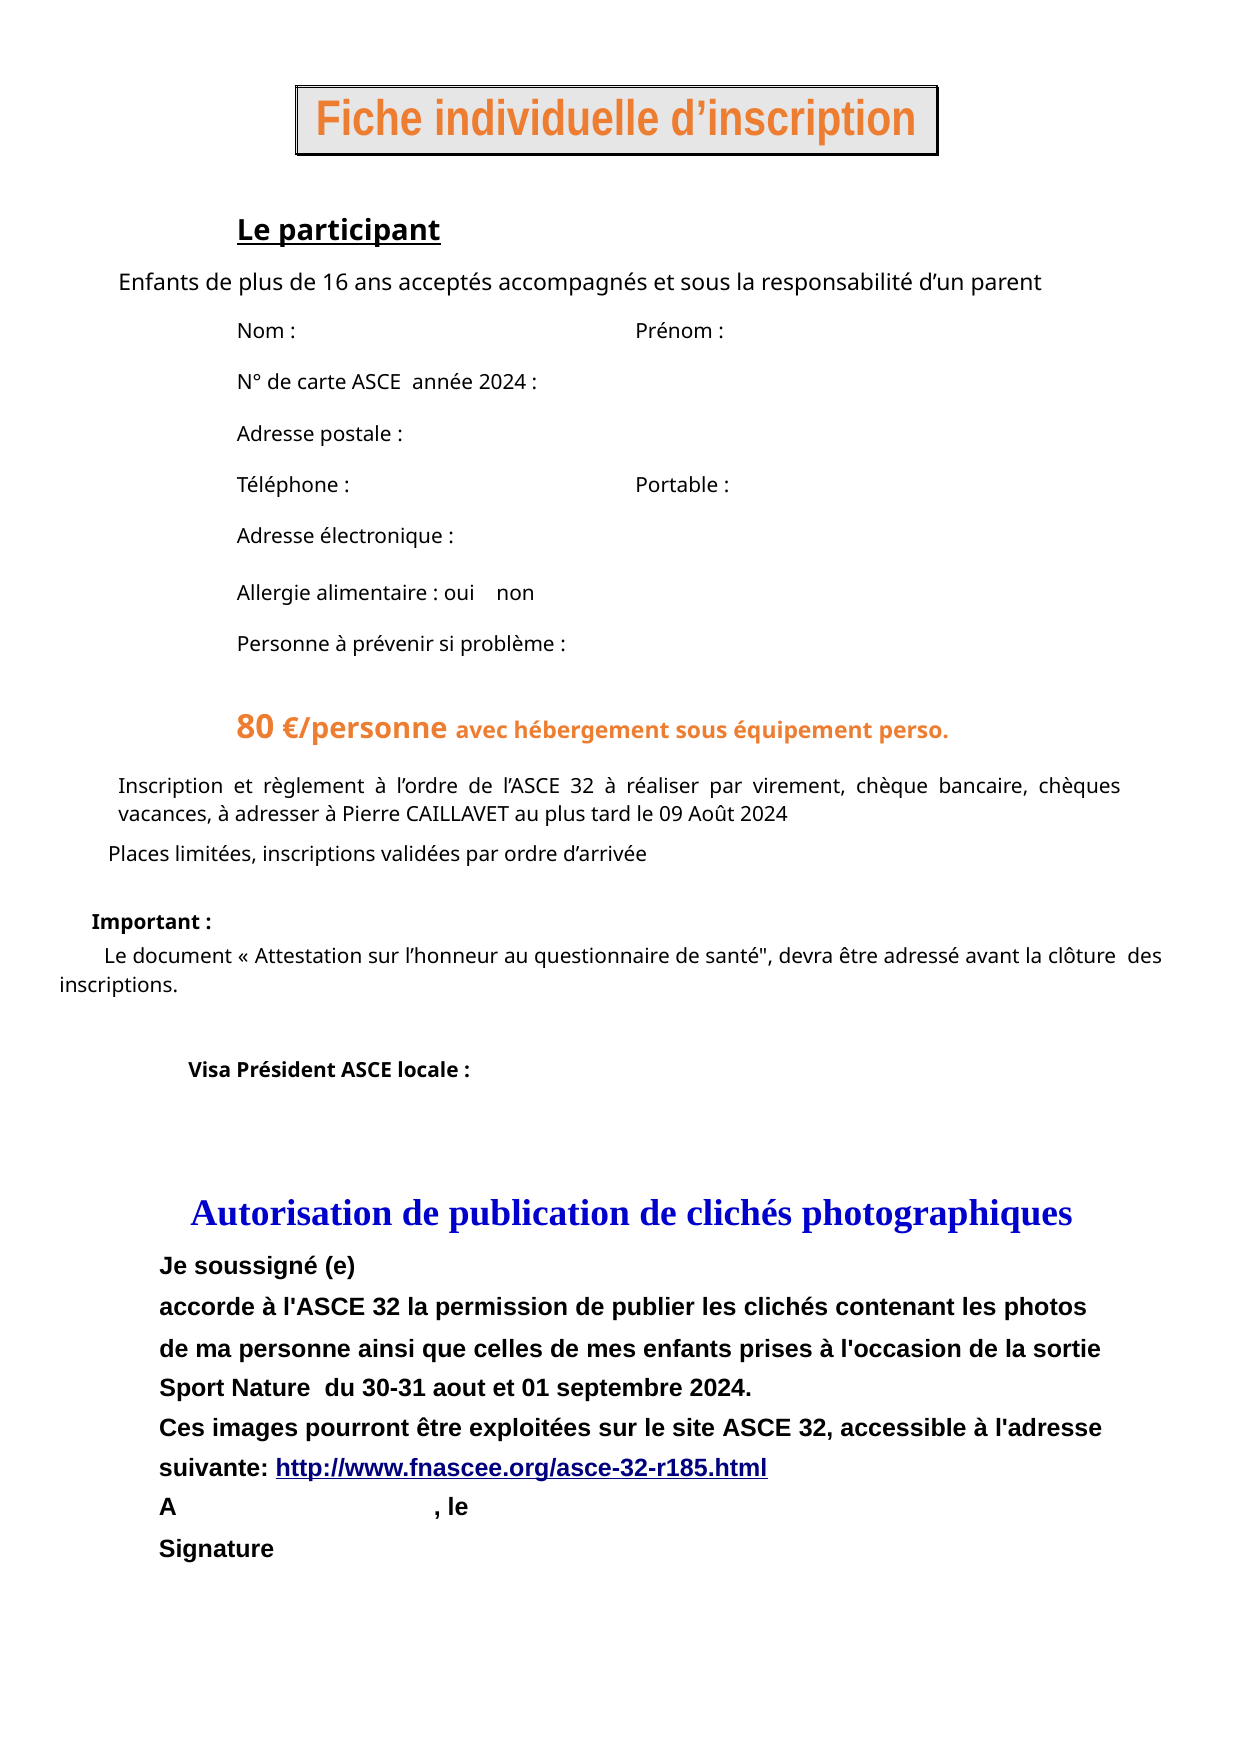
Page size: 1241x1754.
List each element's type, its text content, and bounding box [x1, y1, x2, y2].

text Je soussigné (e) [159, 1251, 1181, 1280]
text Le participant [118, 209, 1122, 249]
text Personne à prévenir si problème : [118, 629, 1122, 657]
text 80 €/personne avec hébergement sous équipement perso. [118, 703, 1122, 748]
text Adresse électronique : [118, 521, 1122, 549]
text Allergie alimentaire : oui non [118, 578, 1122, 606]
text N° de carte ASCE année 2024 : [118, 367, 1122, 396]
text Visa Président ASCE locale : [188, 1055, 1181, 1084]
text Ces images pourront être exploitées sur le site ASCE 32, accessible à l'adresse suivante: http://www.fnascee.org/asce-32-r185.html [159, 1413, 1171, 1481]
text A , le [159, 1492, 1181, 1521]
text Téléphone : Portable : [118, 470, 1122, 498]
text Places limitées, inscriptions validées par ordre d’arrivée [59, 839, 1163, 868]
subtitle Autorisation de publication de clichés photographiques [167, 1190, 1096, 1233]
text Adresse postale : [118, 419, 1122, 447]
text Signature [159, 1533, 1181, 1562]
text accorde à l'ASCE 32 la permission de publier les clichés contenant les photos [159, 1292, 1181, 1321]
text Le document « Attestation sur l’honneur au questionnaire de santé", devra être adressé avant la clôture des inscriptions. [59, 942, 1163, 998]
text Inscription et règlement à l’ordre de l’ASCE 32 à réaliser par virement, chèque bancaire, chèques vacances, à adresser à Pierre CAILLAVET au plus tard le 09 Août 2024 [118, 771, 1122, 828]
text Fiche individuelle d’inscription [298, 88, 936, 143]
text Important : [59, 907, 1163, 936]
text de ma personne ainsi que celles de mes enfants prises à l'occasion de la sortie Sport Nature du 30-31 aout et 01 septembre 2024. [159, 1333, 1120, 1402]
text Enfants de plus de 16 ans acceptés accompagnés et sous la responsabilité d’un parent [118, 266, 1122, 297]
text Nom : Prénom : [118, 316, 1122, 345]
